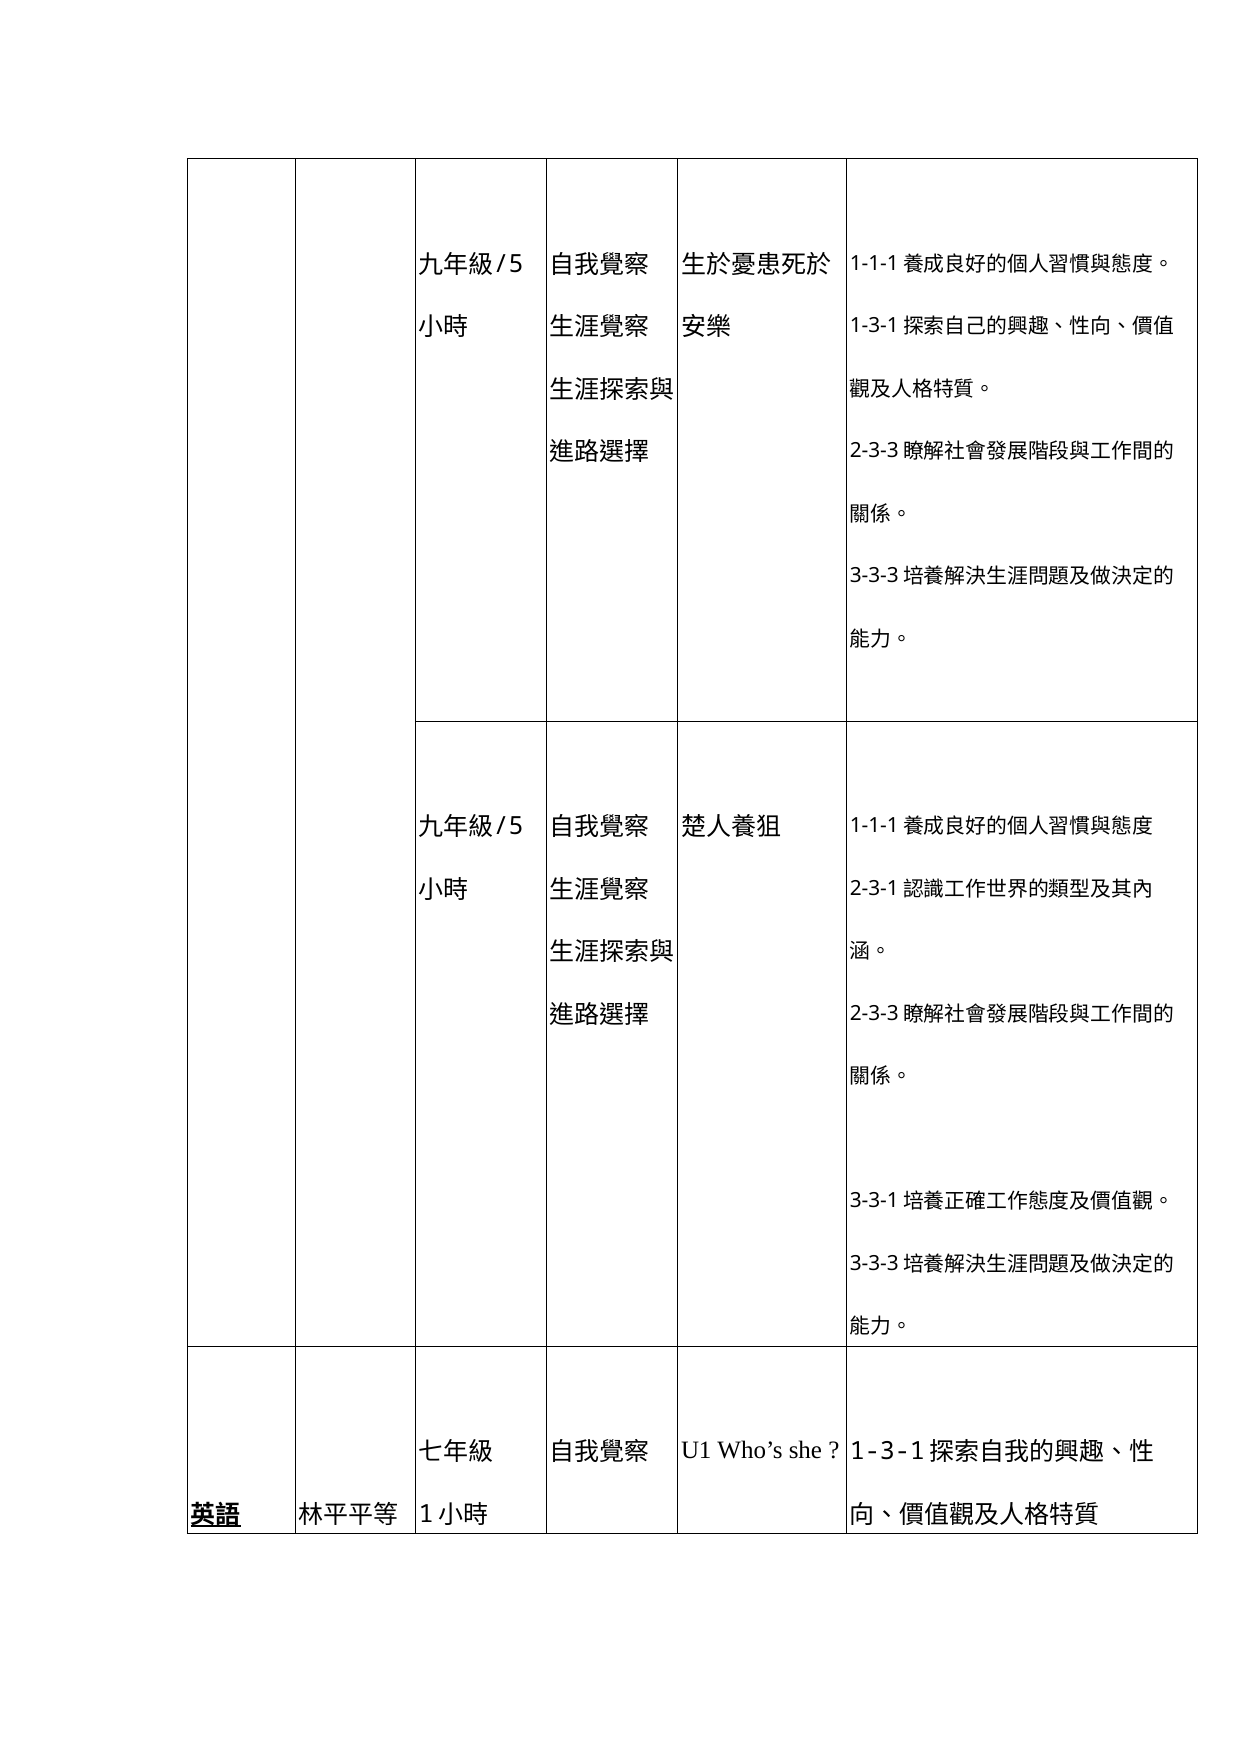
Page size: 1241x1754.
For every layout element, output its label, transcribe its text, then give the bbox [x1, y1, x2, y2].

table_cell 1-1-1養成良好的個人習慣與態度。 1-3-1探索自己的興趣、性向、價值觀及人格特質。 2-3-3瞭解社會發展階段與工作間的關係。 3-3-3培養解決生涯問題及做決定的能力。 [847, 159, 1197, 721]
table_cell 1-1-1養成良好的個人習慣與態度 2-3-1認識工作世界的類型及其內涵。 2-3-3瞭解社會發展階段與工作間的關係。 3-3-1培養正確工作態度及價值觀。 3-3-3培養解決生涯問題及做決定的能力。 [847, 722, 1197, 1346]
table_cell 英語 [188, 1347, 295, 1533]
table_cell 自我覺察 生涯覺察 生涯探索與進路選擇 [547, 722, 677, 1346]
table_cell U1 Who’s she ? [678, 1347, 846, 1533]
table_cell 生於憂患死於安樂 [678, 159, 846, 721]
table_cell 九年級/5小時 [416, 722, 546, 1346]
table_cell [188, 159, 295, 1346]
table_cell 1-3-1探索自我的興趣、性向、價值觀及人格特質 [847, 1347, 1197, 1533]
table_cell 九年級/5小時 [416, 159, 546, 721]
table_cell 七年級 1小時 [416, 1347, 546, 1533]
table_cell [296, 159, 415, 1346]
table_cell 自我覺察 生涯覺察 生涯探索與進路選擇 [547, 159, 677, 721]
table_cell 楚人養狙 [678, 722, 846, 1346]
table_cell 自我覺察 [547, 1347, 677, 1533]
table_cell 林平平等 [296, 1347, 415, 1533]
